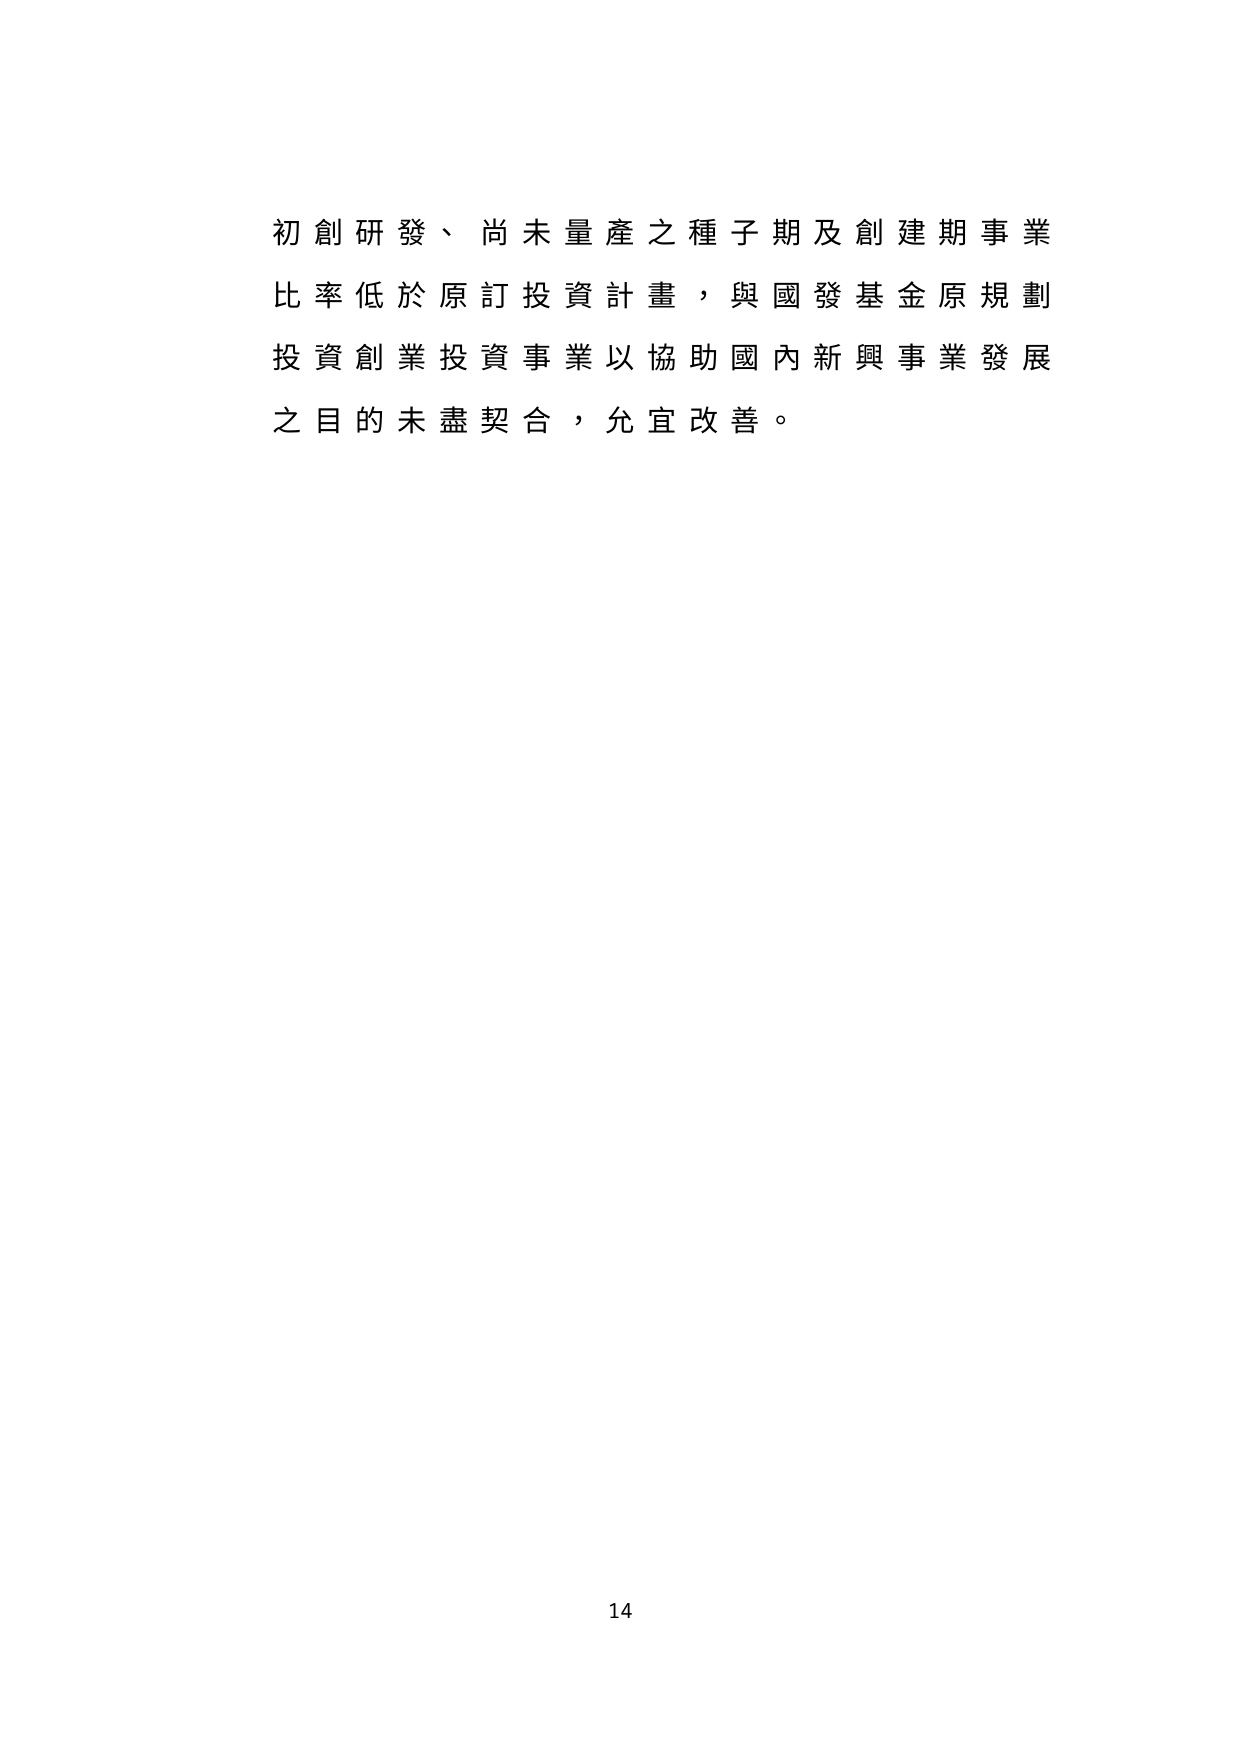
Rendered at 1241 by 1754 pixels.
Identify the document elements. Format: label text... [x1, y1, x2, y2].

text 初創研發、尚未量產之種子期及創建期事業比率低於原訂投資計畫，與國發基金原規劃投資創業投資事業以協助國內新興事業發展之目的未盡契合，允宜改善。 [242, 189, 1058, 439]
